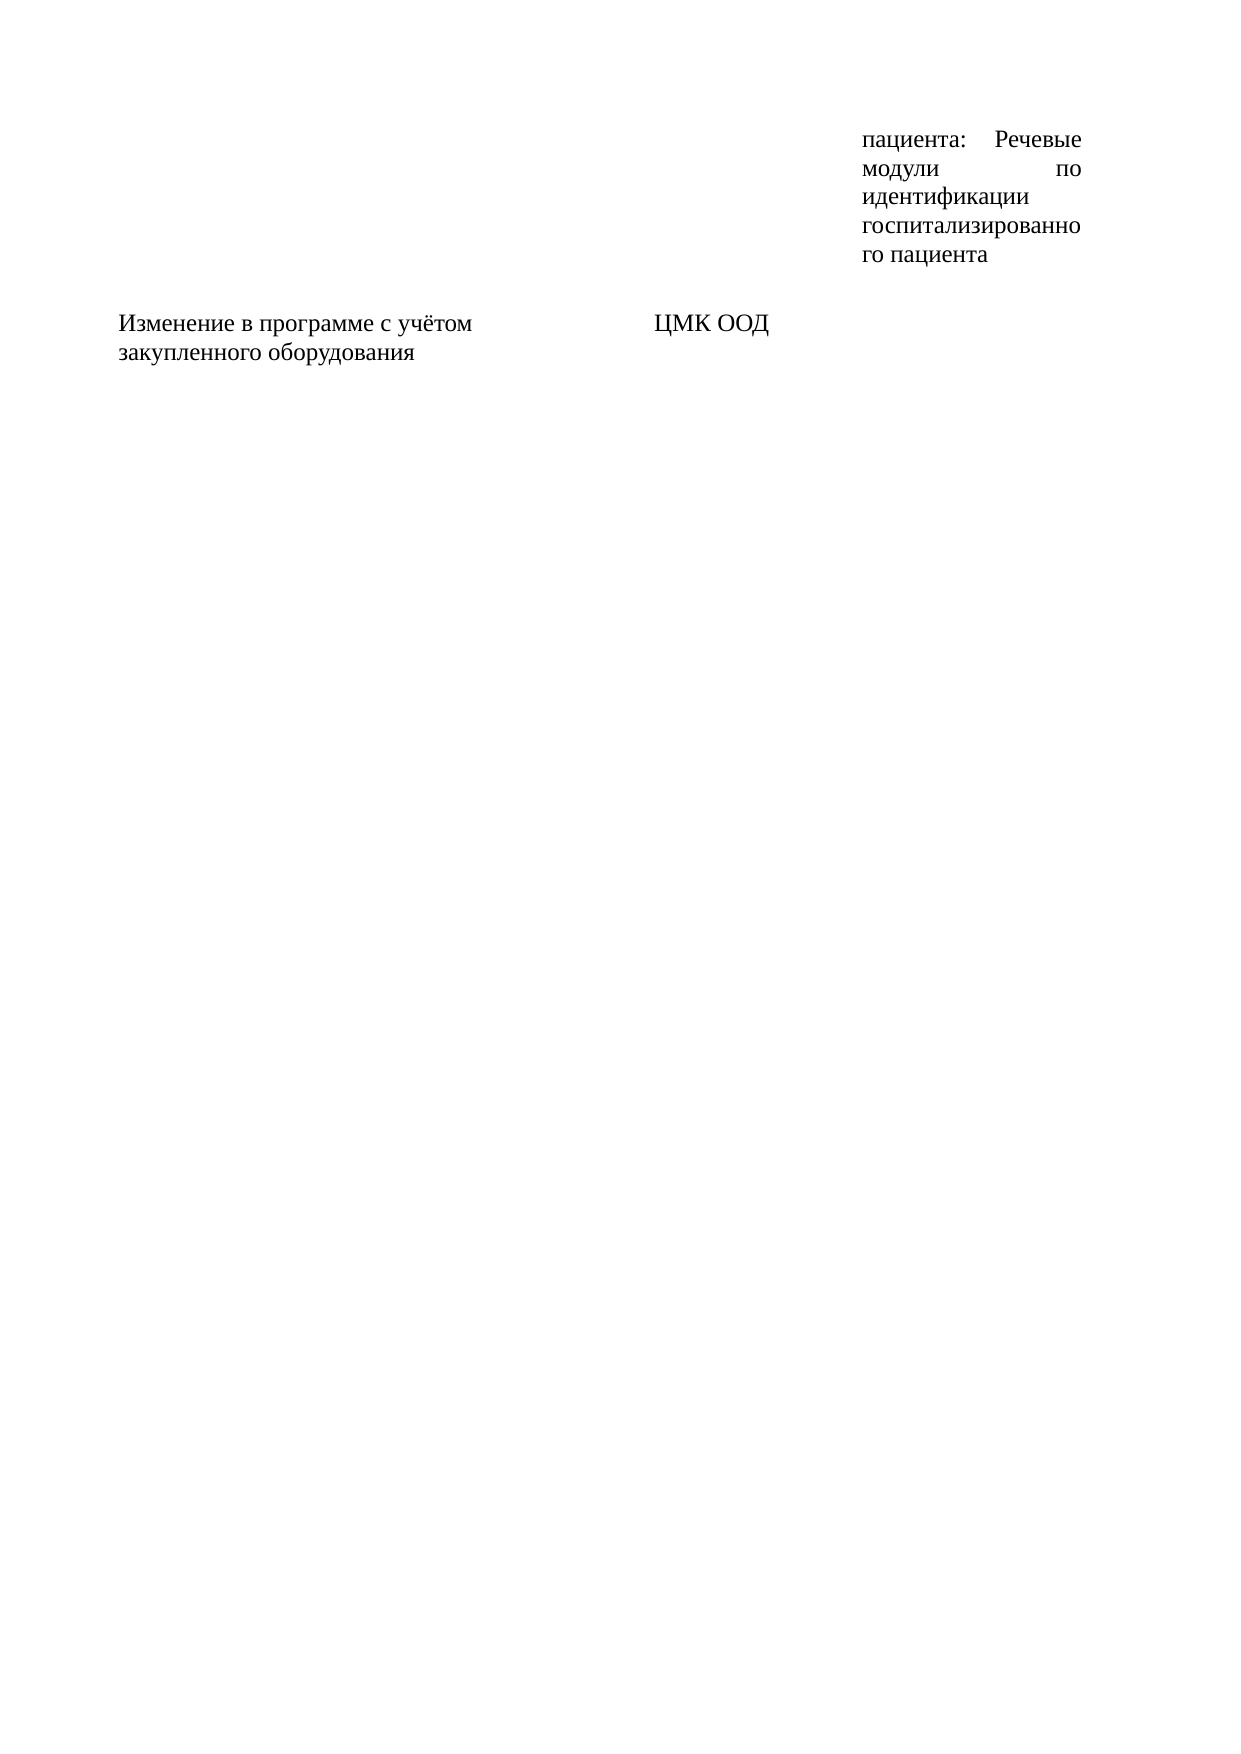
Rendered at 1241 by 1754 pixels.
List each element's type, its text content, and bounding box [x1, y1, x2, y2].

table_cell [856, 302, 1087, 371]
table_cell Изменение в программе с учётом закупленного оборудования [113, 302, 567, 371]
table_cell [113, 118, 567, 302]
table_cell ЦМК ООД [567, 302, 856, 371]
table_cell пациента: Речевые модули по идентификации госпитализированного пациента [856, 118, 1087, 302]
table_cell [567, 118, 856, 302]
